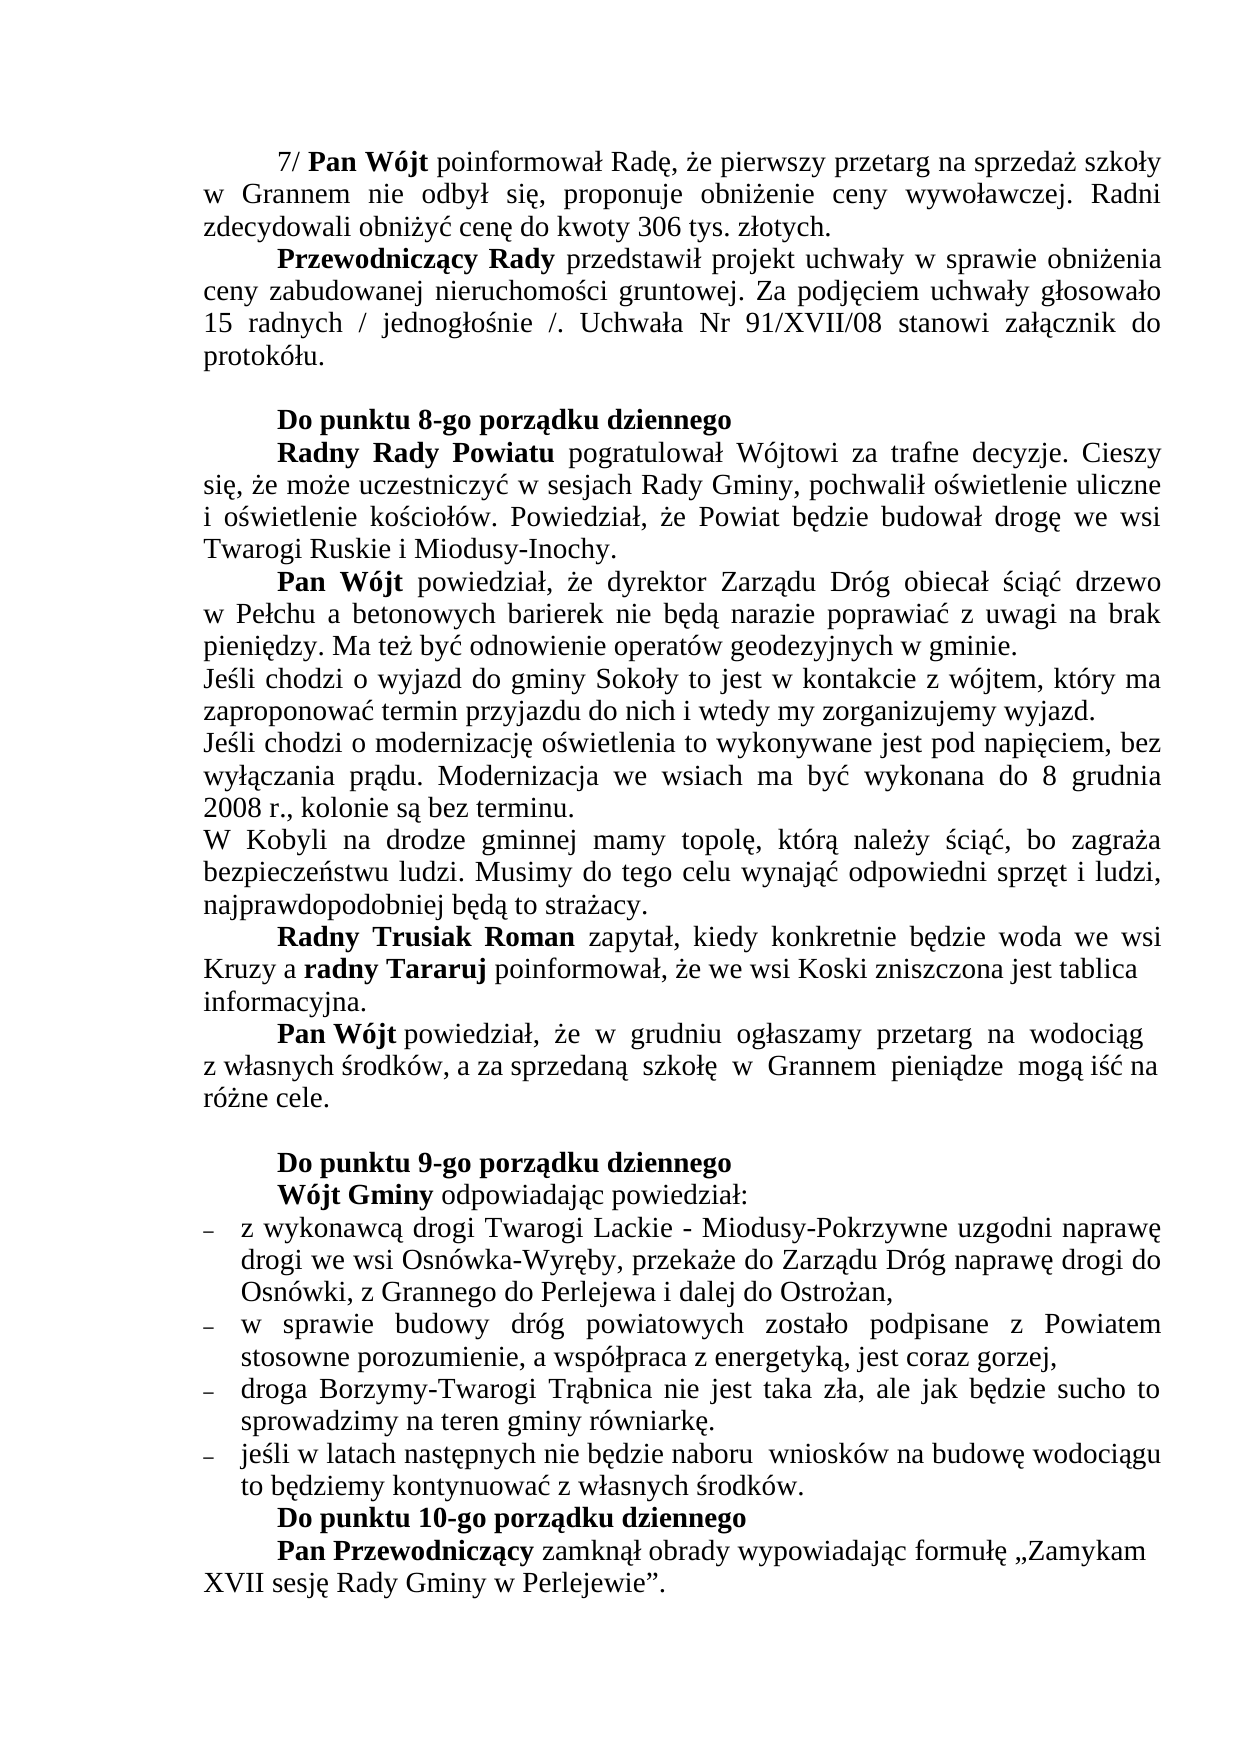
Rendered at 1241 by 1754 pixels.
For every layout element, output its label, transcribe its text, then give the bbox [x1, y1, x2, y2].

text Do punktu 9-go porządku dziennego [203, 1146, 1163, 1179]
text Przewodniczący Rady przedstawił projekt uchwały w sprawie obniżenia ceny zabudowanej nieruchomości gruntowej. Za podjęciem uchwały głosowało 15 radnych / jednogłośnie /. Uchwała Nr 91/XVII/08 stanowi załącznik do protokółu. [203, 242, 1163, 371]
text Radny Trusiak Roman zapytał, kiedy konkretnie będzie woda we wsi Kruzy a radny Tararuj poinformował, że we wsi Koski zniszczona jest tablica [203, 920, 1163, 985]
text Do punktu 8-go porządku dziennego [203, 371, 1163, 436]
text Jeśli chodzi o modernizację oświetlenia to wykonywane jest pod napięciem, bez wyłączania prądu. Modernizacja we wsiach ma być wykonana do 8 grudnia 2008 r., kolonie są bez terminu. [203, 727, 1163, 823]
text 7/ Pan Wójt poinformował Radę, że pierwszy przetarg na sprzedaż szkoły w Grannem nie odbył się, proponuje obniżenie ceny wywoławczej. Radni zdecydowali obniżyć cenę do kwoty 306 tys. złotych. [203, 145, 1163, 242]
text Pan Wójt powiedział, że w grudniu ogłaszamy przetarg na wodociąg z własnych środków, a za sprzedaną szkołę w Grannem pieniądze mogą iść na różne cele. [203, 1017, 1163, 1114]
text informacyjna. [203, 985, 1163, 1017]
text Pan Wójt powiedział, że dyrektor Zarządu Dróg obiecał ściąć drzewo w Pełchu a betonowych barierek nie będą narazie poprawiać z uwagi na brak pieniędzy. Ma też być odnowienie operatów geodezyjnych w gminie. [203, 565, 1163, 662]
list jeśli w latach następnych nie będzie naboru wniosków na budowę wodociągu to będziemy kontynuować z własnych środków. [203, 1437, 1163, 1502]
text W Kobyli na drodze gminnej mamy topolę, którą należy ściąć, bo zagraża bezpieczeństwu ludzi. Musimy do tego celu wynająć odpowiedni sprzęt i ludzi, najprawdopodobniej będą to strażacy. [203, 823, 1163, 920]
list w sprawie budowy dróg powiatowych zostało podpisane z Powiatem stosowne porozumienie, a współpraca z energetyką, jest coraz gorzej, [203, 1308, 1163, 1372]
text Radny Rady Powiatu pogratulował Wójtowi za trafne decyzje. Cieszy się, że może uczestniczyć w sesjach Rady Gminy, pochwalił oświetlenie uliczne i oświetlenie kościołów. Powiedział, że Powiat będzie budował drogę we wsi Twarogi Ruskie i Miodusy-Inochy. [203, 436, 1163, 565]
list z wykonawcą drogi Twarogi Lackie - Miodusy-Pokrzywne uzgodni naprawę drogi we wsi Osnówka-Wyręby, przekaże do Zarządu Dróg naprawę drogi do Osnówki, z Grannego do Perlejewa i dalej do Ostrożan, [203, 1211, 1163, 1308]
text Wójt Gminy odpowiadając powiedział: [203, 1179, 1163, 1211]
list droga Borzymy-Twarogi Trąbnica nie jest taka zła, ale jak będzie sucho to sprowadzimy na teren gminy równiarkę. [203, 1372, 1163, 1437]
text Do punktu 10-go porządku dziennego [203, 1502, 1163, 1534]
text Jeśli chodzi o wyjazd do gminy Sokoły to jest w kontakcie z wójtem, który ma zaproponować termin przyjazdu do nich i wtedy my zorganizujemy wyjazd. [203, 662, 1163, 727]
text Pan Przewodniczący zamknął obrady wypowiadając formułę „Zamykam XVII sesję Rady Gminy w Perlejewie”. [203, 1534, 1163, 1598]
